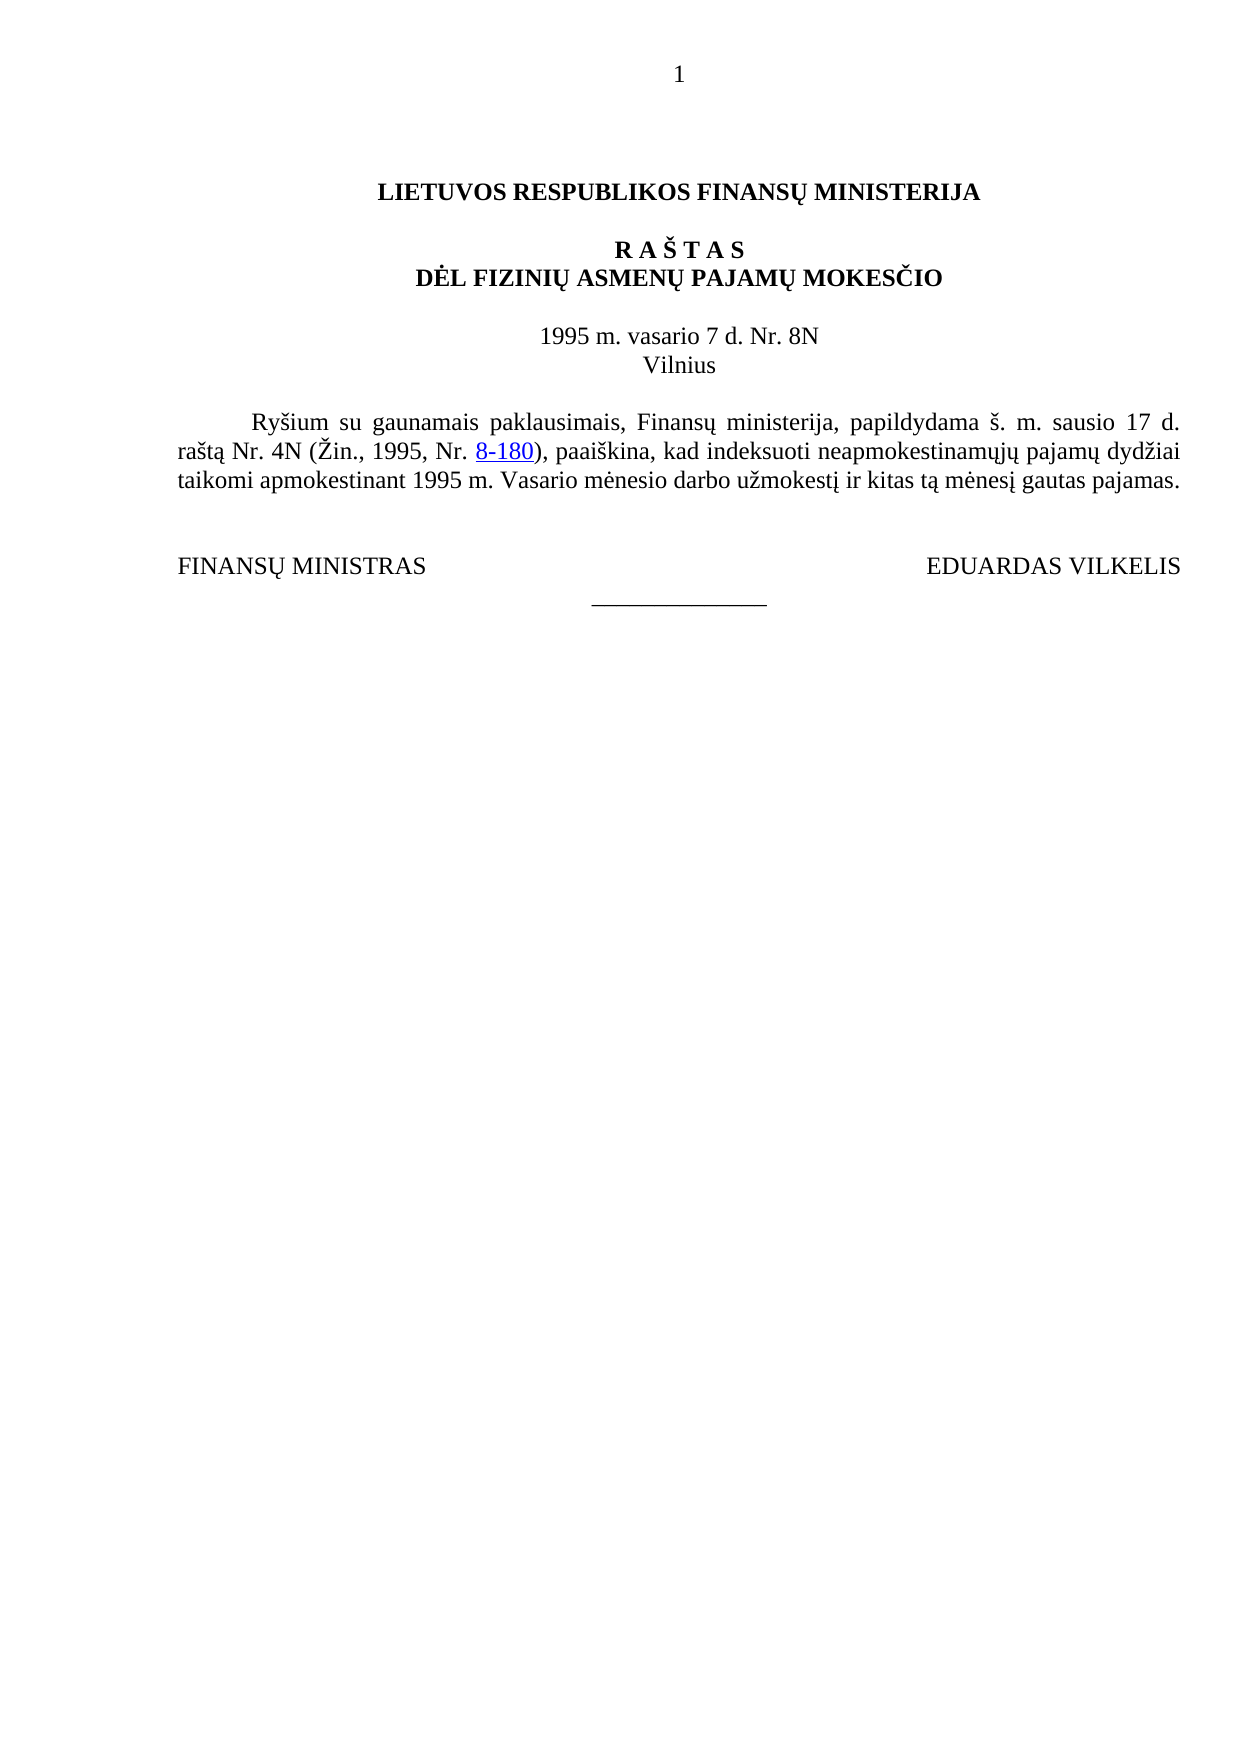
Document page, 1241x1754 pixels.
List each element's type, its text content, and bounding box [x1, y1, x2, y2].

text Ryšium su gaunamais paklausimais, Finansų ministerija, papildydama š. m. sausio 17 d. raštą Nr. 4N (Žin., 1995, Nr. 8-180), paaiškina, kad indeksuoti neapmokestinamųjų pajamų dydžiai taikomi apmokestinant 1995 m. Vasario mėnesio darbo užmokestį ir kitas tą mėnesį gautas pajamas. [177, 407, 1181, 493]
text R A Š T A S [177, 235, 1181, 263]
text LIETUVOS RESPUBLIKOS FINANSŲ MINISTERIJA [177, 177, 1181, 206]
text ______________ [177, 580, 1181, 608]
text FINANSŲ MINISTRAS EDUARDAS VILKELIS [177, 551, 1181, 580]
text 1995 m. vasario 7 d. Nr. 8N [177, 321, 1181, 350]
text DĖL FIZINIŲ ASMENŲ PAJAMŲ MOKESČIO [177, 263, 1181, 292]
text Vilnius [177, 350, 1181, 378]
